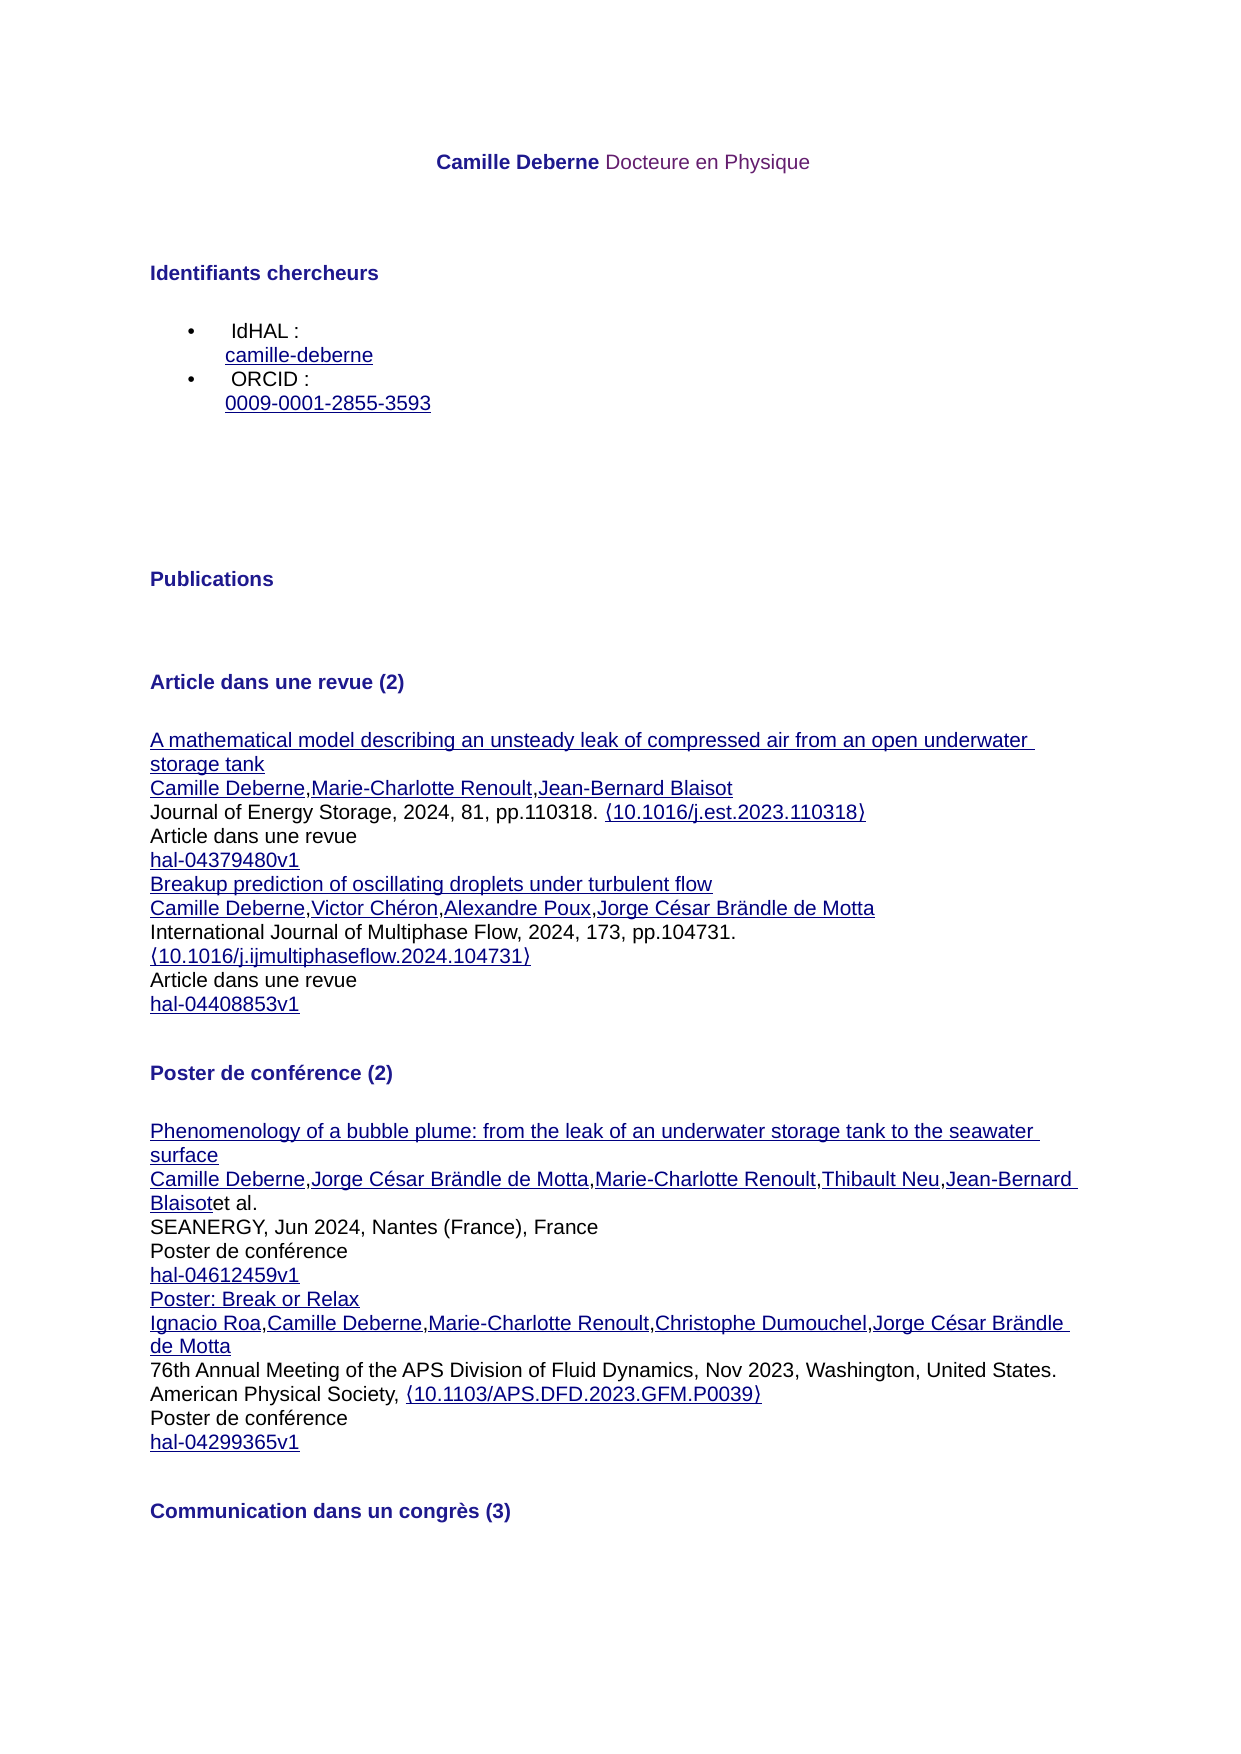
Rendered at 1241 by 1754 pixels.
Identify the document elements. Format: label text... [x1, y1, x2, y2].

list ORCID : [187, 367, 1090, 391]
table_header Phenomenology of a bubble plume: from the leak of an underwater storage tank to the seawater surface Camille Deberne,Jorge César Brändle de Motta,Marie-Charlotte Renoult,Thibault Neu,Jean-Bernard Blaisotet al. SEANERGY, Jun 2024, Nantes (France), France Poster de conférence hal-04612459v1 [150, 1119, 1090, 1286]
subtitle Publications [150, 567, 1090, 591]
table_cell Poster: Break or Relax Ignacio Roa,Camille Deberne,Marie-Charlotte Renoult,Christophe Dumouchel,Jorge César Brändle de Motta 76th Annual Meeting of the APS Division of Fluid Dynamics, Nov 2023, Washington, United States. American Physical Society, ⟨10.1103/APS.DFD.2023.GFM.P0039⟩ Poster de conférence hal-04299365v1 [150, 1286, 1090, 1454]
subtitle Communication dans un congrès (3) [150, 1499, 1090, 1523]
table_header A mathematical model describing an unsteady leak of compressed air from an open underwater storage tank Camille Deberne,Marie-Charlotte Renoult,Jean-Bernard Blaisot Journal of Energy Storage, 2024, 81, pp.110318. ⟨10.1016/j.est.2023.110318⟩ Article dans une revue hal-04379480v1 [150, 728, 1090, 872]
subtitle Poster de conférence (2) [150, 1060, 1090, 1084]
subtitle Identifiants chercheurs [150, 260, 1090, 284]
list camille-deberne [187, 343, 1090, 367]
subtitle Article dans une revue (2) [150, 670, 1090, 694]
list 0009-0001-2855-3593 [187, 391, 1090, 414]
list IdHAL : [187, 319, 1090, 343]
table_cell Breakup prediction of oscillating droplets under turbulent flow Camille Deberne,Victor Chéron,Alexandre Poux,Jorge César Brändle de Motta International Journal of Multiphase Flow, 2024, 173, pp.104731. ⟨10.1016/j.ijmultiphaseflow.2024.104731⟩ Article dans une revue hal-04408853v1 [150, 872, 1090, 1016]
subtitle Camille Deberne Docteure en Physique [150, 150, 1090, 174]
